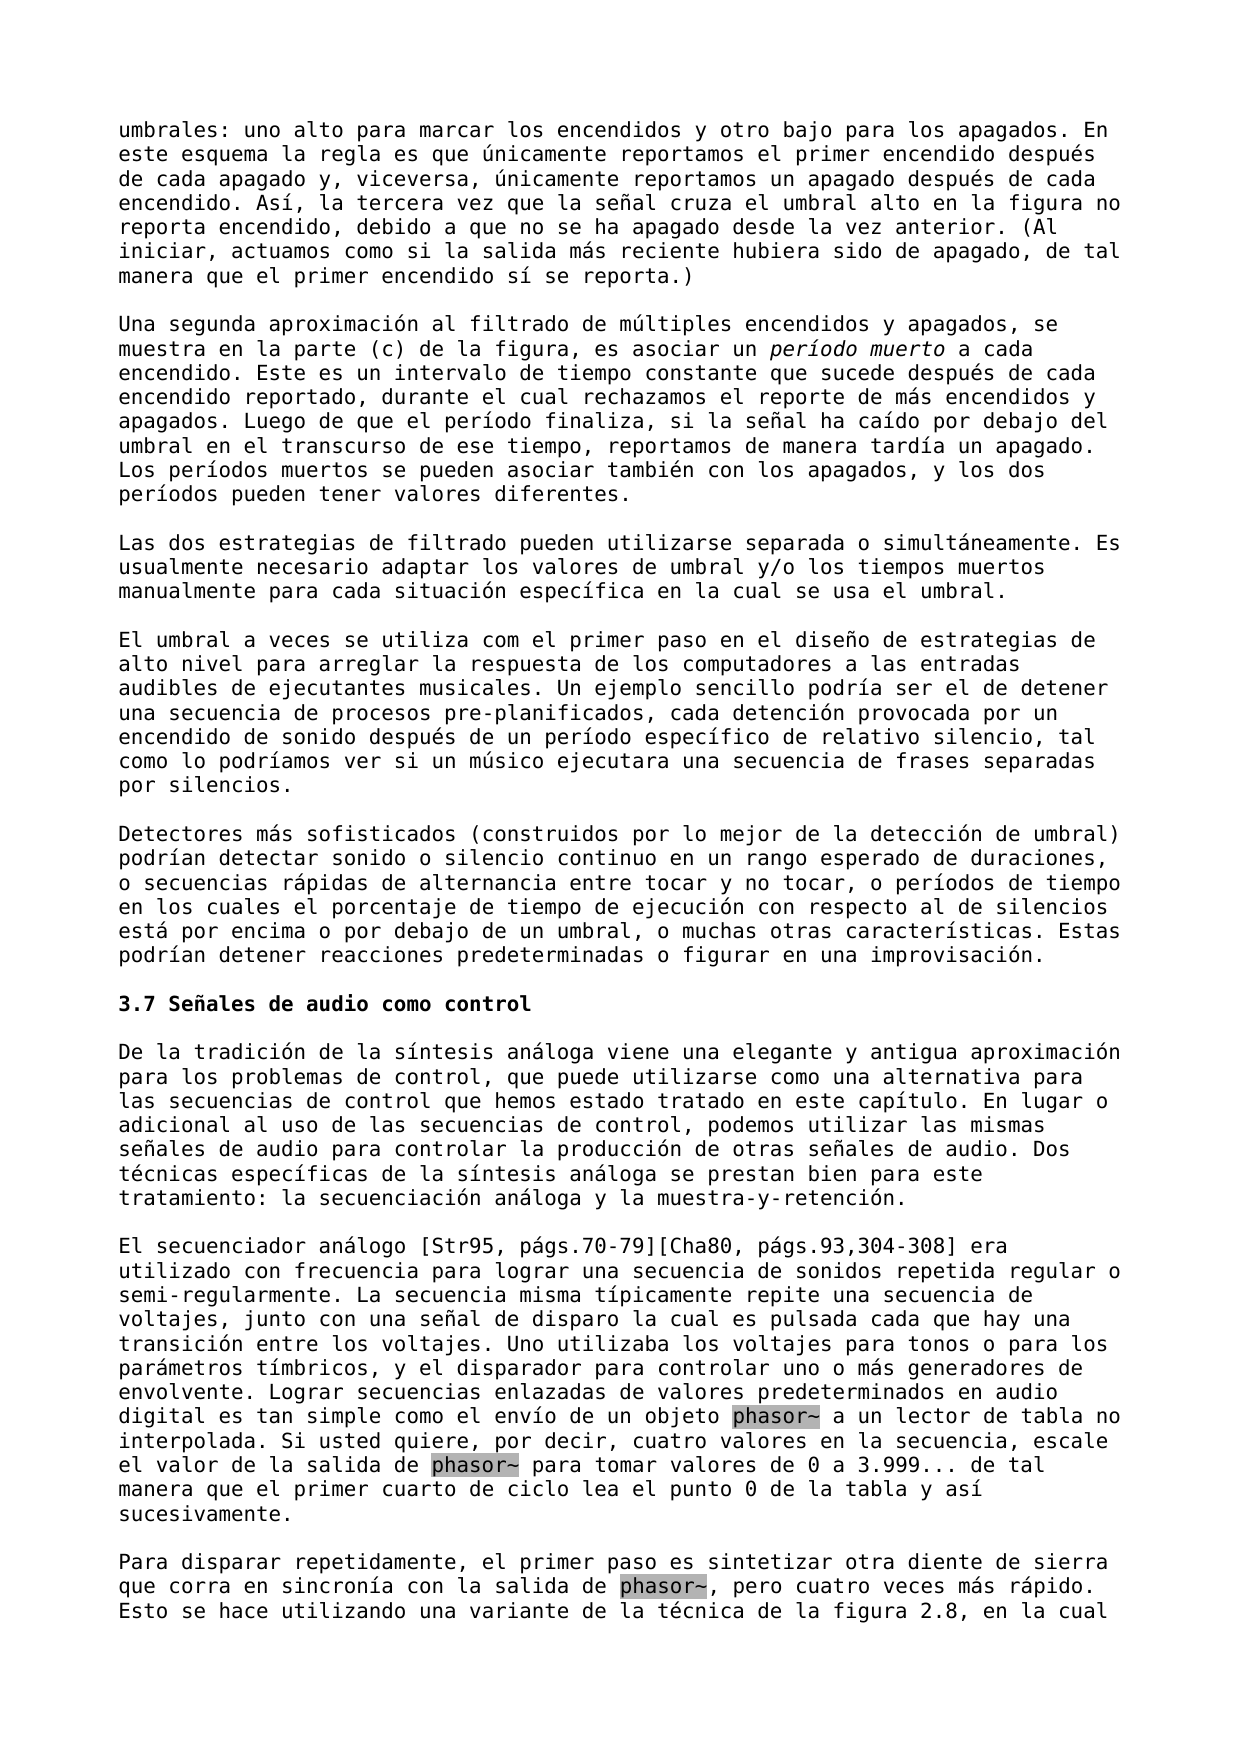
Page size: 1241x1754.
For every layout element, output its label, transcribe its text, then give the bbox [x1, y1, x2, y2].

text 3.7 Señales de audio como control [118, 992, 1122, 1016]
text Una segunda aproximación al filtrado de múltiples encendidos y apagados, se muestra en la parte (c) de la figura, es asociar un período muerto a cada encendido. Este es un intervalo de tiempo constante que sucede después de cada encendido reportado, durante el cual rechazamos el reporte de más encendidos y apagados. Luego de que el período finaliza, si la señal ha caído por debajo del umbral en el transcurso de ese tiempo, reportamos de manera tardía un apagado. Los períodos muertos se pueden asociar también con los apagados, y los dos períodos pueden tener valores diferentes. [118, 312, 1122, 506]
text Detectores más sofisticados (construidos por lo mejor de la detección de umbral) podrían detectar sonido o silencio continuo en un rango esperado de duraciones, o secuencias rápidas de alternancia entre tocar y no tocar, o períodos de tiempo en los cuales el porcentaje de tiempo de ejecución con respecto al de silencios está por encima o por debajo de un umbral, o muchas otras características. Estas podrían detener reacciones predeterminadas o figurar en una improvisación. [118, 822, 1122, 968]
text El umbral a veces se utiliza com el primer paso en el diseño de estrategias de alto nivel para arreglar la respuesta de los computadores a las entradas audibles de ejecutantes musicales. Un ejemplo sencillo podría ser el de detener una secuencia de procesos pre-planificados, cada detención provocada por un encendido de sonido después de un período específico de relativo silencio, tal como lo podríamos ver si un músico ejecutara una secuencia de frases separadas por silencios. [118, 628, 1122, 798]
text umbrales: uno alto para marcar los encendidos y otro bajo para los apagados. En este esquema la regla es que únicamente reportamos el primer encendido después de cada apagado y, viceversa, únicamente reportamos un apagado después de cada encendido. Así, la tercera vez que la señal cruza el umbral alto en la figura no reporta encendido, debido a que no se ha apagado desde la vez anterior. (Al iniciar, actuamos como si la salida más reciente hubiera sido de apagado, de tal manera que el primer encendido sí se reporta.) [118, 118, 1122, 288]
text De la tradición de la síntesis análoga viene una elegante y antigua aproximación para los problemas de control, que puede utilizarse como una alternativa para las secuencias de control que hemos estado tratado en este capítulo. En lugar o adicional al uso de las secuencias de control, podemos utilizar las mismas señales de audio para controlar la producción de otras señales de audio. Dos técnicas específicas de la síntesis análoga se prestan bien para este tratamiento: la secuenciación análoga y la muestra-y-retención. [118, 1040, 1122, 1210]
text Las dos estrategias de filtrado pueden utilizarse separada o simultáneamente. Es usualmente necesario adaptar los valores de umbral y/o los tiempos muertos manualmente para cada situación específica en la cual se usa el umbral. [118, 531, 1122, 603]
text Para disparar repetidamente, el primer paso es sintetizar otra diente de sierra que corra en sincronía con la salida de phasor~, pero cuatro veces más rápido. Esto se hace utilizando una variante de la técnica de la figura 2.8, en la cual [118, 1550, 1122, 1623]
text El secuenciador análogo [Str95, págs.70-79][Cha80, págs.93,304-308] era utilizado con frecuencia para lograr una secuencia de sonidos repetida regular o semi-regularmente. La secuencia misma típicamente repite una secuencia de voltajes, junto con una señal de disparo la cual es pulsada cada que hay una transición entre los voltajes. Uno utilizaba los voltajes para tonos o para los parámetros tímbricos, y el disparador para controlar uno o más generadores de envolvente. Lograr secuencias enlazadas de valores predeterminados en audio digital es tan simple como el envío de un objeto phasor~ a un lector de tabla no interpolada. Si usted quiere, por decir, cuatro valores en la secuencia, escale el valor de la salida de phasor~ para tomar valores de 0 a 3.999... de tal manera que el primer cuarto de ciclo lea el punto 0 de la tabla y así sucesivamente. [118, 1234, 1122, 1526]
